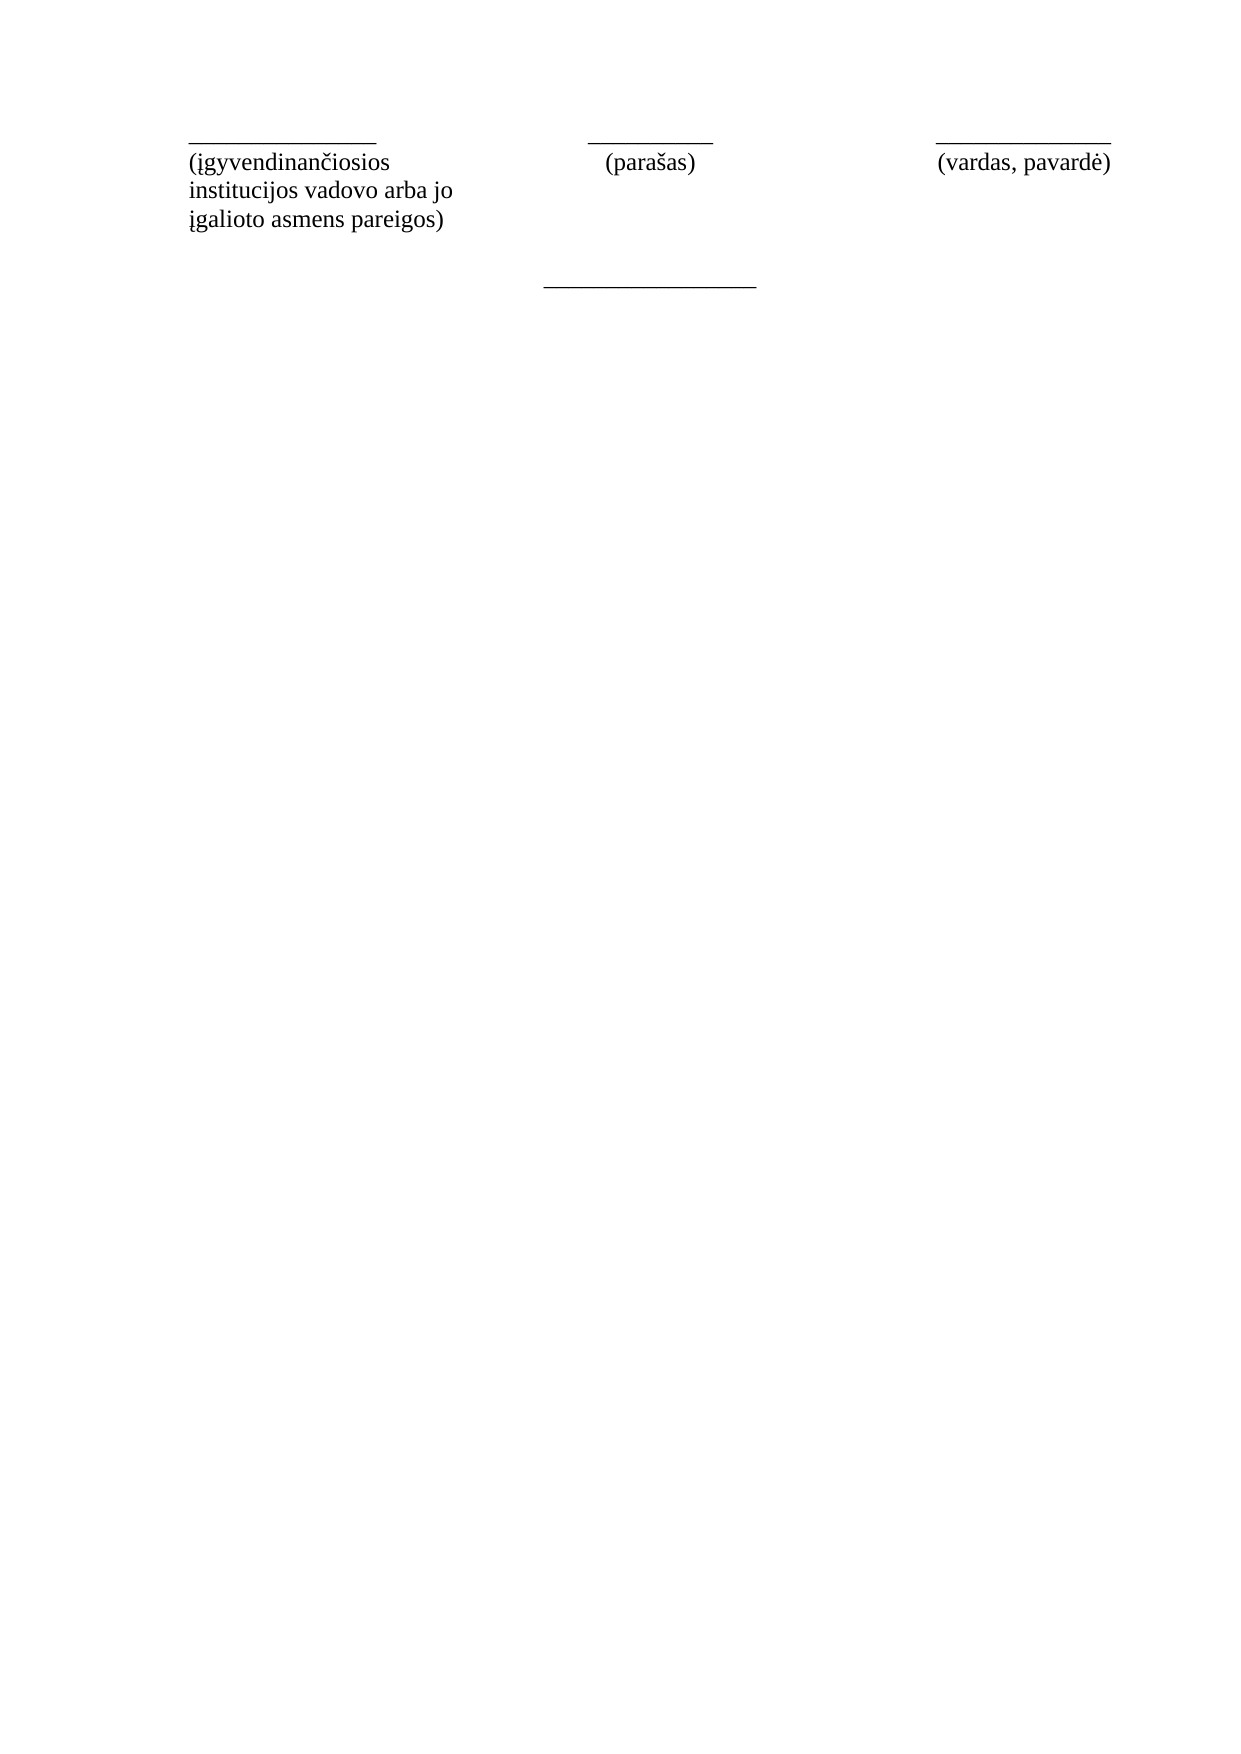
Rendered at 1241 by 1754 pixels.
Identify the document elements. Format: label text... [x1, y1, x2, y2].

text _________________ [177, 262, 1122, 291]
table_header _______________ (įgyvendinančiosios institucijos vadovo arba jo įgalioto asmens pareigos) [177, 118, 494, 233]
table_header __________ (parašas) [494, 118, 807, 233]
table_header ______________ (vardas, pavardė) [807, 118, 1122, 233]
